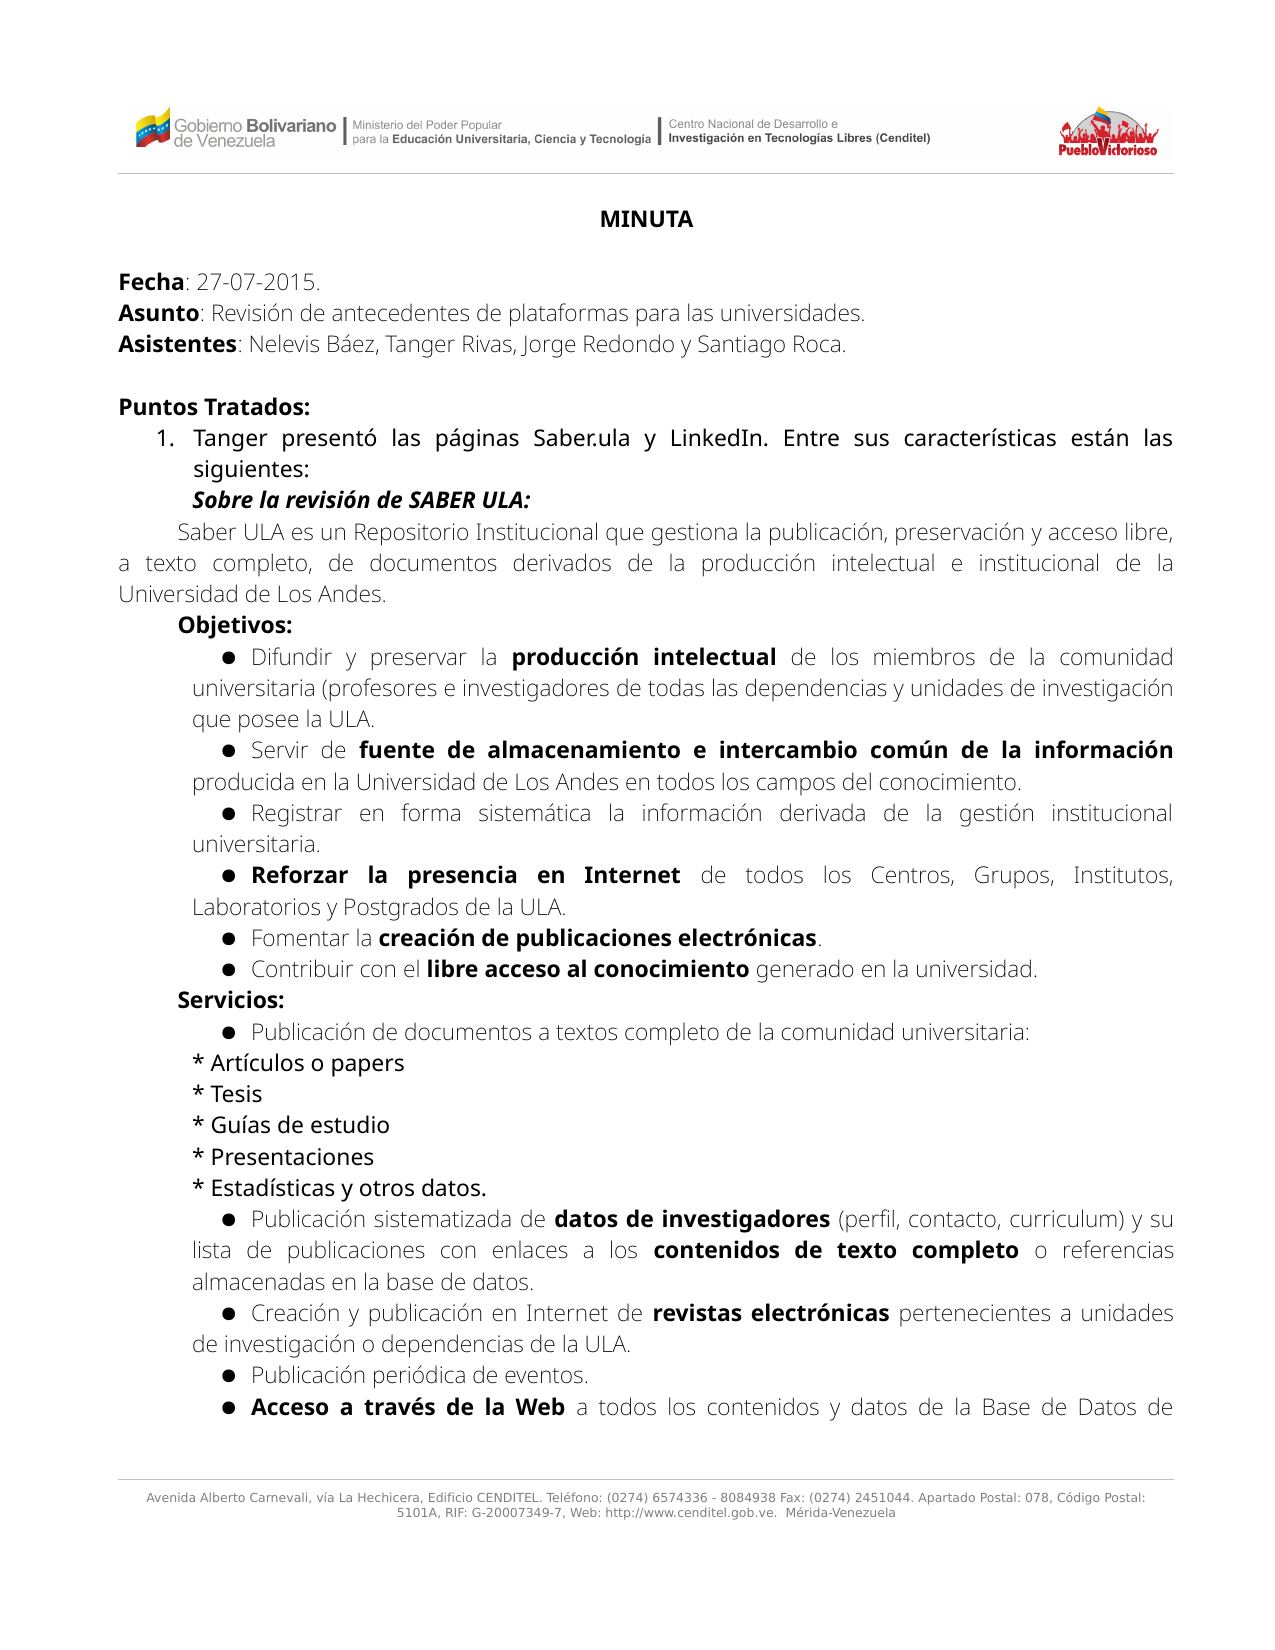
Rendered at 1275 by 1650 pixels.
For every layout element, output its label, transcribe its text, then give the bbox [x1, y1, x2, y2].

text Fecha: 27-07-2015. [118, 265, 1174, 297]
list Contribuir con el libre acceso al conocimiento generado en la universidad. [162, 953, 1174, 984]
text Objetivos: [118, 609, 1174, 640]
list Reforzar la presencia en Internet de todos los Centros, Grupos, Institutos, Laboratorios y Postgrados de la ULA. [162, 859, 1174, 922]
list Tanger presentó las páginas Saber.ula y LinkedIn. Entre sus características están las siguientes: [156, 422, 1174, 484]
list Creación y publicación en Internet de revistas electrónicas pertenecientes a unidades de investigación o dependencias de la ULA. [162, 1297, 1174, 1359]
list Publicación de documentos a textos completo de la comunidad universitaria: [162, 1015, 1174, 1047]
list Publicación periódica de eventos. [162, 1359, 1174, 1390]
list Fomentar la creación de publicaciones electrónicas. [162, 922, 1174, 953]
text Asunto: Revisión de antecedentes de plataformas para las universidades. [118, 297, 1174, 328]
text Puntos Tratados: [118, 390, 1174, 422]
text Sobre la revisión de SABER ULA: [118, 484, 1174, 515]
text Asistentes: Nelevis Báez, Tanger Rivas, Jorge Redondo y Santiago Roca. [118, 328, 1174, 359]
list * Artículos o papers * Tesis * Guías de estudio * Presentaciones * Estadísticas y otros datos. [162, 1047, 1174, 1203]
list Registrar en forma sistemática la información derivada de la gestión institucional universitaria. [162, 797, 1174, 859]
list Publicación sistematizada de datos de investigadores (perfil, contacto, curriculum) y su lista de publicaciones con enlaces a los contenidos de texto completo o referencias almacenadas en la base de datos. [162, 1203, 1174, 1297]
text Servicios: [118, 984, 1174, 1015]
list Servir de fuente de almacenamiento e intercambio común de la información producida en la Universidad de Los Andes en todos los campos del conocimiento. [162, 734, 1174, 797]
text Saber ULA es un Repositorio Institucional que gestiona la publicación, preservación y acceso libre, a texto completo, de documentos derivados de la producción intelectual e institucional de la Universidad de Los Andes. [118, 515, 1174, 609]
list Difundir y preservar la producción intelectual de los miembros de la comunidad universitaria (profesores e investigadores de todas las dependencias y unidades de investigación que posee la ULA. [162, 640, 1174, 734]
picture [125, 105, 1174, 160]
list Acceso a través de la Web a todos los contenidos y datos de la Base de Datos de [162, 1390, 1174, 1422]
text MINUTA [118, 203, 1174, 234]
